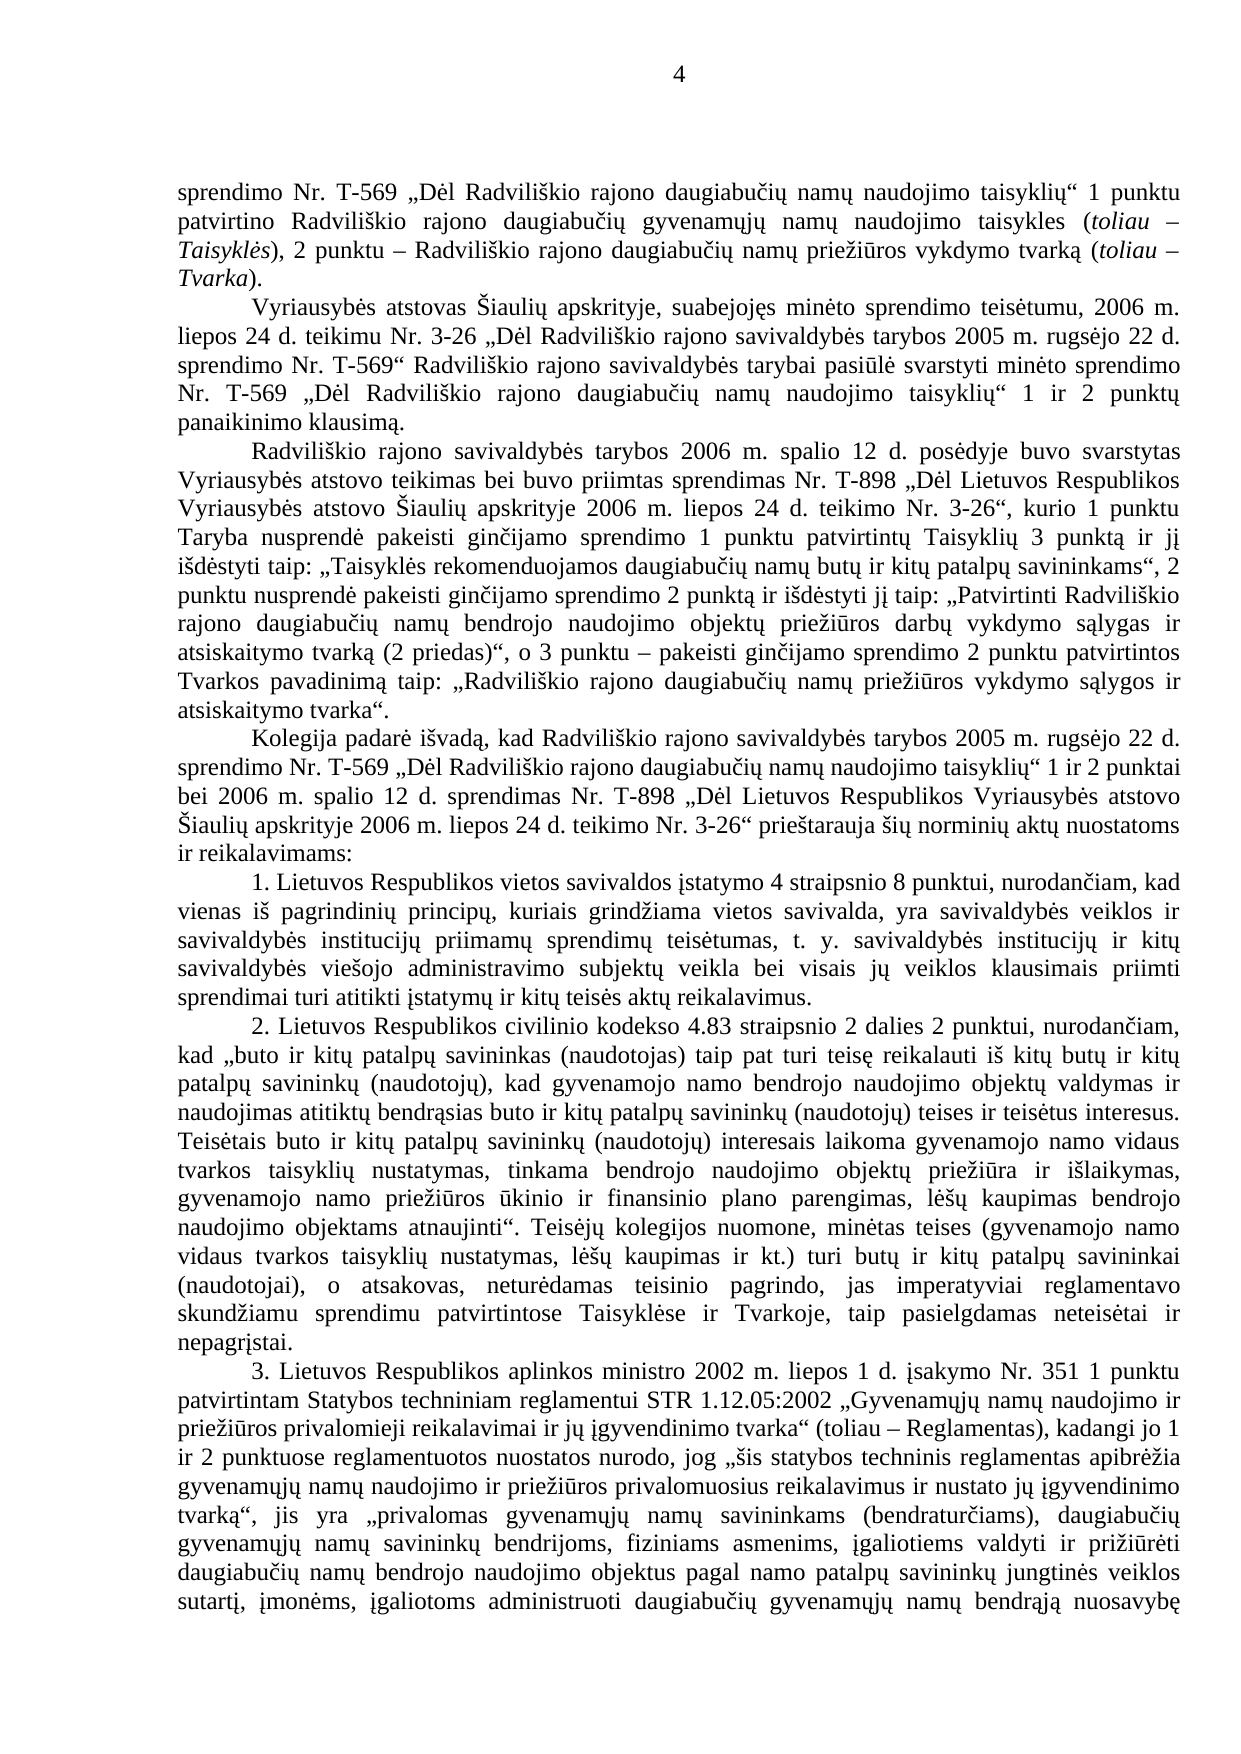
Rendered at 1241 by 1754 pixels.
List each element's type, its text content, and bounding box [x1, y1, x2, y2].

text 3. Lietuvos Respublikos aplinkos ministro 2002 m. liepos 1 d. įsakymo Nr. 351 1 punktu patvirtintam Statybos techniniam reglamentui STR 1.12.05:2002 „Gyvenamųjų namų naudojimo ir priežiūros privalomieji reikalavimai ir jų įgyvendinimo tvarka“ (toliau – Reglamentas), kadangi jo 1 ir 2 punktuose reglamentuotos nuostatos nurodo, jog „šis statybos techninis reglamentas apibrėžia gyvenamųjų namų naudojimo ir priežiūros privalomuosius reikalavimus ir nustato jų įgyvendinimo tvarką“, jis yra „privalomas gyvenamųjų namų savininkams (bendraturčiams), daugiabučių gyvenamųjų namų savininkų bendrijoms, fiziniams asmenims, įgaliotiems valdyti ir prižiūrėti daugiabučių namų bendrojo naudojimo objektus pagal namo patalpų savininkų jungtinės veiklos sutartį, įmonėms, įgaliotoms administruoti daugiabučių gyvenamųjų namų bendrąją nuosavybę [177, 1356, 1181, 1615]
text Kolegija padarė išvadą, kad Radviliškio rajono savivaldybės tarybos 2005 m. rugsėjo 22 d. sprendimo Nr. T-569 „Dėl Radviliškio rajono daugiabučių namų naudojimo taisyklių“ 1 ir 2 punktai bei 2006 m. spalio 12 d. sprendimas Nr. T-898 „Dėl Lietuvos Respublikos Vyriausybės atstovo Šiaulių apskrityje 2006 m. liepos 24 d. teikimo Nr. 3-26“ prieštarauja šių norminių aktų nuostatoms ir reikalavimams: [177, 723, 1181, 867]
text sprendimo Nr. T-569 „Dėl Radviliškio rajono daugiabučių namų naudojimo taisyklių“ 1 punktu patvirtino Radviliškio rajono daugiabučių gyvenamųjų namų naudojimo taisykles (toliau – Taisyklės), 2 punktu – Radviliškio rajono daugiabučių namų priežiūros vykdymo tvarką (toliau – Tvarka). [177, 177, 1181, 292]
text Vyriausybės atstovas Šiaulių apskrityje, suabejojęs minėto sprendimo teisėtumu, 2006 m. liepos 24 d. teikimu Nr. 3-26 „Dėl Radviliškio rajono savivaldybės tarybos 2005 m. rugsėjo 22 d. sprendimo Nr. T-569“ Radviliškio rajono savivaldybės tarybai pasiūlė svarstyti minėto sprendimo Nr. T-569 „Dėl Radviliškio rajono daugiabučių namų naudojimo taisyklių“ 1 ir 2 punktų panaikinimo klausimą. [177, 292, 1181, 436]
text 2. Lietuvos Respublikos civilinio kodekso 4.83 straipsnio 2 dalies 2 punktui, nurodančiam, kad „buto ir kitų patalpų savininkas (naudotojas) taip pat turi teisę reikalauti iš kitų butų ir kitų patalpų savininkų (naudotojų), kad gyvenamojo namo bendrojo naudojimo objektų valdymas ir naudojimas atitiktų bendrąsias buto ir kitų patalpų savininkų (naudotojų) teises ir teisėtus interesus. Teisėtais buto ir kitų patalpų savininkų (naudotojų) interesais laikoma gyvenamojo namo vidaus tvarkos taisyklių nustatymas, tinkama bendrojo naudojimo objektų priežiūra ir išlaikymas, gyvenamojo namo priežiūros ūkinio ir finansinio plano parengimas, lėšų kaupimas bendrojo naudojimo objektams atnaujinti“. Teisėjų kolegijos nuomone, minėtas teises (gyvenamojo namo vidaus tvarkos taisyklių nustatymas, lėšų kaupimas ir kt.) turi butų ir kitų patalpų savininkai (naudotojai), o atsakovas, neturėdamas teisinio pagrindo, jas imperatyviai reglamentavo skundžiamu sprendimu patvirtintose Taisyklėse ir Tvarkoje, taip pasielgdamas neteisėtai ir nepagrįstai. [177, 1011, 1181, 1356]
text Radviliškio rajono savivaldybės tarybos 2006 m. spalio 12 d. posėdyje buvo svarstytas Vyriausybės atstovo teikimas bei buvo priimtas sprendimas Nr. T-898 „Dėl Lietuvos Respublikos Vyriausybės atstovo Šiaulių apskrityje 2006 m. liepos 24 d. teikimo Nr. 3-26“, kurio 1 punktu Taryba nusprendė pakeisti ginčijamo sprendimo 1 punktu patvirtintų Taisyklių 3 punktą ir jį išdėstyti taip: „Taisyklės rekomenduojamos daugiabučių namų butų ir kitų patalpų savininkams“, 2 punktu nusprendė pakeisti ginčijamo sprendimo 2 punktą ir išdėstyti jį taip: „Patvirtinti Radviliškio rajono daugiabučių namų bendrojo naudojimo objektų priežiūros darbų vykdymo sąlygas ir atsiskaitymo tvarką (2 priedas)“, o 3 punktu – pakeisti ginčijamo sprendimo 2 punktu patvirtintos Tvarkos pavadinimą taip: „Radviliškio rajono daugiabučių namų priežiūros vykdymo sąlygos ir atsiskaitymo tvarka“. [177, 436, 1181, 723]
text 1. Lietuvos Respublikos vietos savivaldos įstatymo 4 straipsnio 8 punktui, nurodančiam, kad vienas iš pagrindinių principų, kuriais grindžiama vietos savivalda, yra savivaldybės veiklos ir savivaldybės institucijų priimamų sprendimų teisėtumas, t. y. savivaldybės institucijų ir kitų savivaldybės viešojo administravimo subjektų veikla bei visais jų veiklos klausimais priimti sprendimai turi atitikti įstatymų ir kitų teisės aktų reikalavimus. [177, 867, 1181, 1011]
